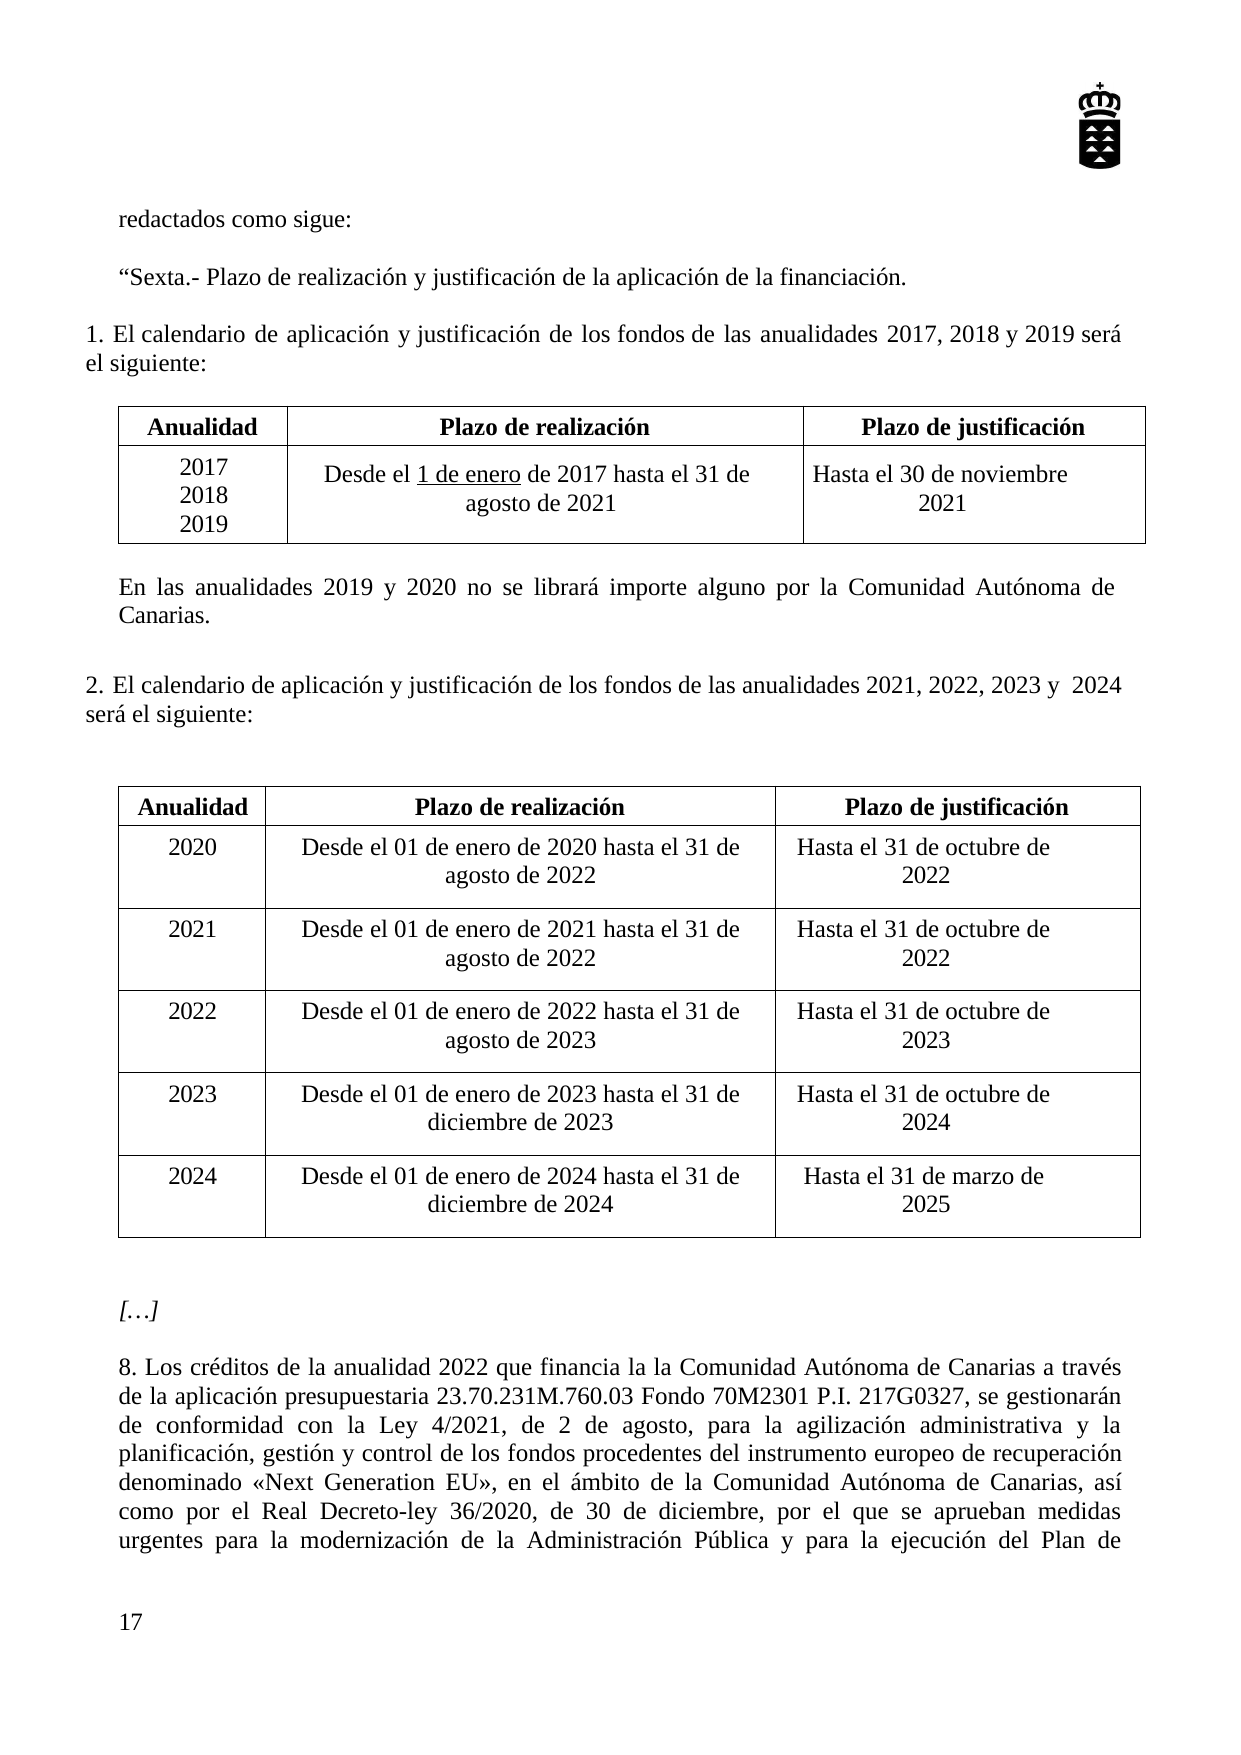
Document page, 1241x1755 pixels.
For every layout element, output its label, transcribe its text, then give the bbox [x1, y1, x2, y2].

text redactados como sigue: [118, 204, 1163, 233]
table_cell Hasta el 30 de noviembre 2021 [804, 446, 1145, 542]
table_cell Desde el 01 de enero de 2022 hasta el 31 de agosto de 2023 [266, 991, 775, 1072]
list El calendario de aplicación y justificación de los fondos de las anualidades 2017, 2018 y 2019 será el siguiente: [85, 319, 1122, 377]
table_cell Desde el 01 de enero de 2020 hasta el 31 de agosto de 2022 [266, 826, 775, 908]
text “Sexta.- Plazo de realización y justificación de la aplicación de la financiación. [118, 262, 1163, 291]
table_cell Desde el 01 de enero de 2023 hasta el 31 de diciembre de 2023 [266, 1073, 775, 1154]
text En las anualidades 2019 y 2020 no se librará importe alguno por la Comunidad Autónoma de Canarias. [118, 572, 1163, 629]
text […] [118, 1295, 1163, 1323]
table_cell 2017 2018 2019 [119, 446, 287, 542]
table_cell 2024 [119, 1156, 265, 1237]
table_cell Hasta el 31 de marzo de 2025 [776, 1156, 1140, 1237]
table_cell Desde el 1 de enero de 2017 hasta el 31 de agosto de 2021 [288, 446, 803, 542]
table_cell 2020 [119, 826, 265, 908]
table_cell Hasta el 31 de octubre de 2024 [776, 1073, 1140, 1154]
table_cell Hasta el 31 de octubre de 2023 [776, 991, 1140, 1072]
table_header Anualidad [119, 407, 287, 445]
table_cell Desde el 01 de enero de 2021 hasta el 31 de agosto de 2022 [266, 909, 775, 990]
table_cell 2021 [119, 909, 265, 990]
table_header Plazo de justificación [776, 787, 1140, 825]
table_cell 2023 [119, 1073, 265, 1154]
text 8. Los créditos de la anualidad 2022 que financia la la Comunidad Autónoma de Canarias a través de la aplicación presupuestaria 23.70.231M.760.03 Fondo 70M2301 P.I. 217G0327, se gestionarán de conformidad con la Ley 4/2021, de 2 de agosto, para la agilización administrativa y la planificación, gestión y control de los fondos procedentes del instrumento europeo de recuperación denominado «Next Generation EU», en el ámbito de la Comunidad Autónoma de Canarias, así como por el Real Decreto-ley 36/2020, de 30 de diciembre, por el que se aprueban medidas urgentes para la modernización de la Administración Pública y para la ejecución del Plan de [118, 1352, 1123, 1553]
table_header Plazo de realización [288, 407, 803, 445]
table_header Anualidad [119, 787, 265, 825]
table_cell 2022 [119, 991, 265, 1072]
table_cell Hasta el 31 de octubre de 2022 [776, 826, 1140, 908]
table_header Plazo de justificación [804, 407, 1145, 445]
table_cell Hasta el 31 de octubre de 2022 [776, 909, 1140, 990]
table_cell Desde el 01 de enero de 2024 hasta el 31 de diciembre de 2024 [266, 1156, 775, 1237]
table_header Plazo de realización [266, 787, 775, 825]
list El calendario de aplicación y justificación de los fondos de las anualidades 2021, 2022, 2023 y 2024 será el siguiente: [85, 671, 1122, 728]
